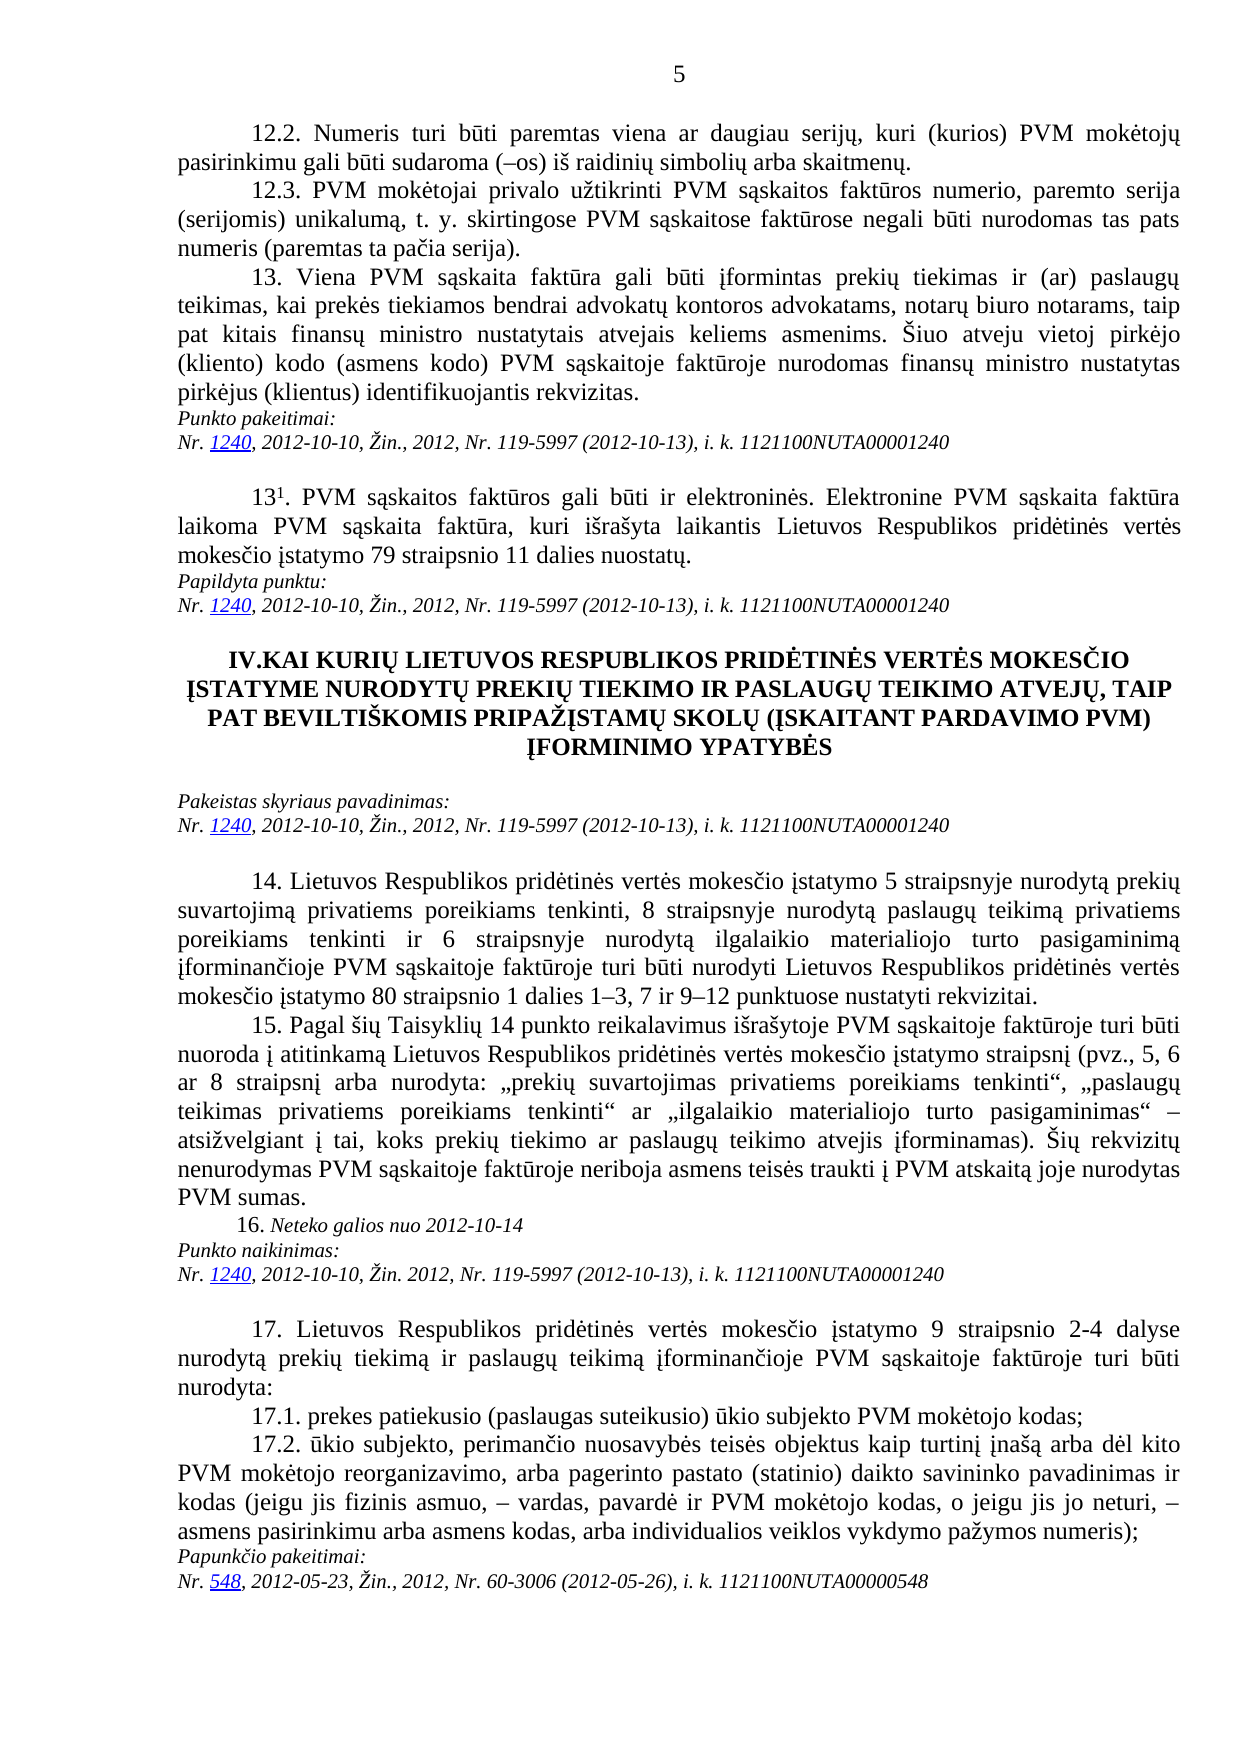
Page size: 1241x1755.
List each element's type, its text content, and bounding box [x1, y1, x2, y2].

text 17.2. ūkio subjekto, perimančio nuosavybės teisės objektus kaip turtinį įnašą arba dėl kito PVM mokėtojo reorganizavimo, arba pagerinto pastato (statinio) daikto savininko pavadinimas ir kodas (jeigu jis fizinis asmuo, – vardas, pavardė ir PVM mokėtojo kodas, o jeigu jis jo neturi, – asmens pasirinkimu arba asmens kodas, arba individualios veiklos vykdymo pažymos numeris); [177, 1429, 1181, 1544]
text Nr. 1240, 2012-10-10, Žin., 2012, Nr. 119-5997 (2012-10-13), i. k. 1121100NUTA00001240 [177, 593, 1181, 617]
text 13. Viena PVM sąskaita faktūra gali būti įformintas prekių tiekimas ir (ar) paslaugų teikimas, kai prekės tiekiamos bendrai advokatų kontoros advokatams, notarų biuro notarams, taip pat kitais finansų ministro nustatytais atvejais keliems asmenims. Šiuo atveju vietoj pirkėjo (kliento) kodo (asmens kodo) PVM sąskaitoje faktūroje nurodomas finansų ministro nustatytas pirkėjus (klientus) identifikuojantis rekvizitas. [177, 262, 1181, 406]
text 12.2. Numeris turi būti paremtas viena ar daugiau serijų, kuri (kurios) PVM mokėtojų pasirinkimu gali būti sudaroma (–os) iš raidinių simbolių arba skaitmenų. [177, 118, 1181, 176]
text 131. PVM sąskaitos faktūros gali būti ir elektroninės. Elektronine PVM sąskaita faktūra laikoma PVM sąskaita faktūra, kuri išrašyta laikantis Lietuvos Respublikos pridėtinės vertės mokesčio įstatymo 79 straipsnio 11 dalies nuostatų. [177, 482, 1181, 569]
text IV.KAI KURIŲ LIETUVOS RESPUBLIKOS PRIDĖTINĖS VERTĖS MOKESČIO ĮSTATYME NURODYTŲ PREKIŲ TIEKIMO IR PASLAUGŲ TEIKIMO ATVEJŲ, TAIP PAT BEVILTIŠKOMIS PRIPAŽĮSTAMŲ SKOLŲ (ĮSKAITANT PARDAVIMO PVM) ĮFORMINIMO YPATYBĖS [177, 646, 1181, 761]
text 17.1. prekes patiekusio (paslaugas suteikusio) ūkio subjekto PVM mokėtojo kodas; [177, 1401, 1181, 1429]
text 15. Pagal šių Taisyklių 14 punkto reikalavimus išrašytoje PVM sąskaitoje faktūroje turi būti nuoroda į atitinkamą Lietuvos Respublikos pridėtinės vertės mokesčio įstatymo straipsnį (pvz., 5, 6 ar 8 straipsnį arba nurodyta: „prekių suvartojimas privatiems poreikiams tenkinti“, „paslaugų teikimas privatiems poreikiams tenkinti“ ar „ilgalaikio materialiojo turto pasigaminimas“ – atsižvelgiant į tai, koks prekių tiekimo ar paslaugų teikimo atvejis įforminamas). Šių rekvizitų nenurodymas PVM sąskaitoje faktūroje neriboja asmens teisės traukti į PVM atskaitą joje nurodytas PVM sumas. [177, 1010, 1181, 1211]
text Punkto naikinimas: [177, 1238, 1181, 1262]
text Punkto pakeitimai: [177, 406, 1181, 430]
text Nr. 1240, 2012-10-10, Žin., 2012, Nr. 119-5997 (2012-10-13), i. k. 1121100NUTA00001240 [177, 813, 1181, 837]
text Nr. 1240, 2012-10-10, Žin. 2012, Nr. 119-5997 (2012-10-13), i. k. 1121100NUTA00001240 [177, 1262, 1181, 1286]
text Nr. 1240, 2012-10-10, Žin., 2012, Nr. 119-5997 (2012-10-13), i. k. 1121100NUTA00001240 [177, 430, 1181, 454]
text 12.3. PVM mokėtojai privalo užtikrinti PVM sąskaitos faktūros numerio, paremto serija (serijomis) unikalumą, t. y. skirtingose PVM sąskaitose faktūrose negali būti nurodomas tas pats numeris (paremtas ta pačia serija). [177, 176, 1181, 262]
text Pakeistas skyriaus pavadinimas: [177, 789, 1181, 813]
text 16. Neteko galios nuo 2012-10-14 [177, 1211, 1181, 1238]
text 17. Lietuvos Respublikos pridėtinės vertės mokesčio įstatymo 9 straipsnio 2-4 dalyse nurodytą prekių tiekimą ir paslaugų teikimą įforminančioje PVM sąskaitoje faktūroje turi būti nurodyta: [177, 1314, 1181, 1401]
text Nr. 548, 2012-05-23, Žin., 2012, Nr. 60-3006 (2012-05-26), i. k. 1121100NUTA00000548 [177, 1568, 1181, 1593]
text Papunkčio pakeitimai: [177, 1544, 1181, 1568]
text 14. Lietuvos Respublikos pridėtinės vertės mokesčio įstatymo 5 straipsnyje nurodytą prekių suvartojimą privatiems poreikiams tenkinti, 8 straipsnyje nurodytą paslaugų teikimą privatiems poreikiams tenkinti ir 6 straipsnyje nurodytą ilgalaikio materialiojo turto pasigaminimą įforminančioje PVM sąskaitoje faktūroje turi būti nurodyti Lietuvos Respublikos pridėtinės vertės mokesčio įstatymo 80 straipsnio 1 dalies 1–3, 7 ir 9–12 punktuose nustatyti rekvizitai. [177, 866, 1181, 1010]
text Papildyta punktu: [177, 569, 1181, 593]
